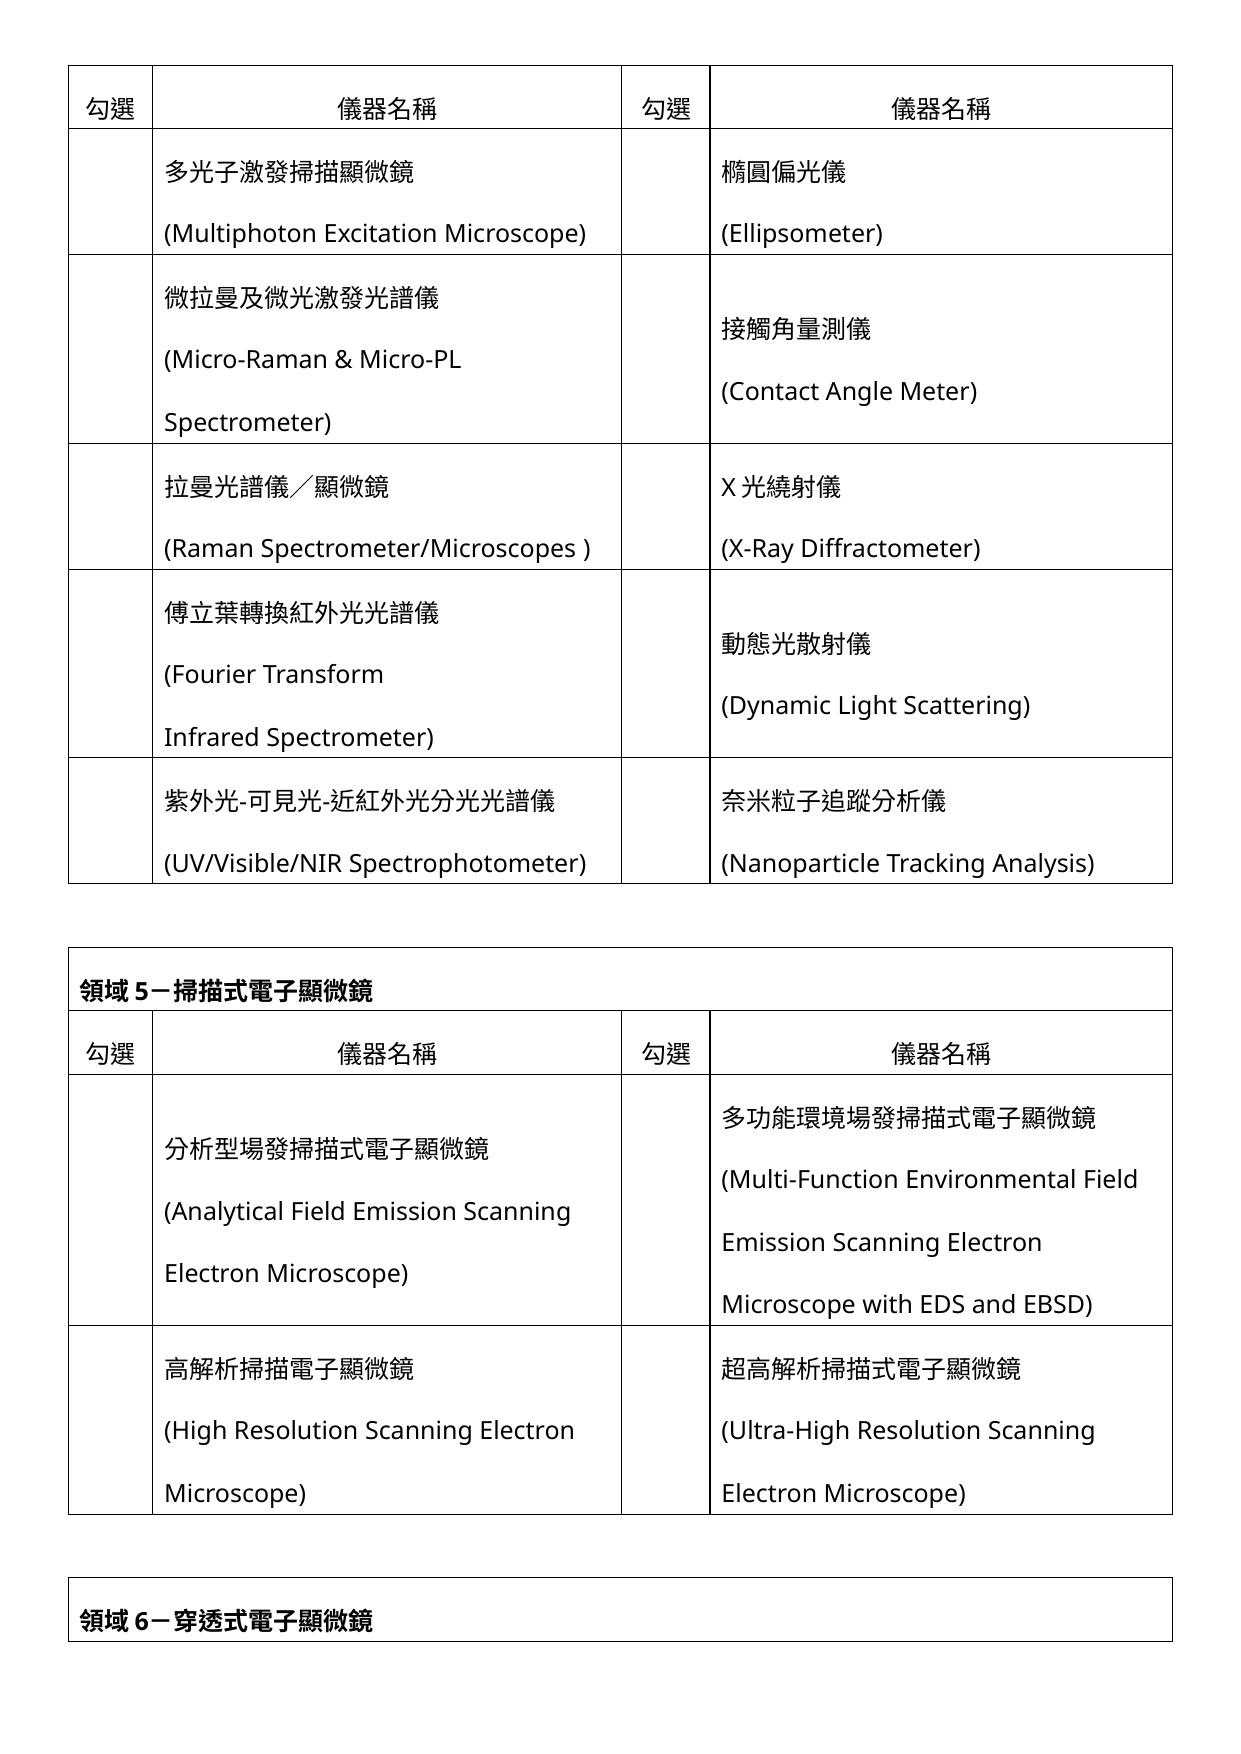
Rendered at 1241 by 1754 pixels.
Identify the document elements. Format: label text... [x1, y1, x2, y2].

table_header 領域6－穿透式電子顯微鏡 [69, 1578, 1172, 1641]
table_cell 儀器名稱 [711, 66, 1172, 128]
table_cell 接觸角量測儀 (Contact Angle Meter) [711, 255, 1172, 443]
table_cell 傅立葉轉換紅外光光譜儀 (Fourier Transform Infrared Spectrometer) [153, 570, 621, 757]
table_cell 勾選 [622, 1011, 709, 1074]
table_cell 微拉曼及微光激發光譜儀 (Micro-Raman & Micro-PL Spectrometer) [153, 255, 621, 443]
table_cell 多功能環境場發掃描式電子顯微鏡 (Multi-Function Environmental Field Emission Scanning Electron Microscope with EDS and EBSD) [711, 1075, 1172, 1325]
table_cell 高解析掃描電子顯微鏡 (High Resolution Scanning Electron Microscope) [153, 1326, 621, 1513]
table_cell [69, 1326, 152, 1513]
table_cell [69, 444, 152, 569]
table_cell 勾選 [622, 66, 709, 128]
table_cell 儀器名稱 [153, 1011, 621, 1074]
table_cell 儀器名稱 [153, 66, 621, 128]
table_header 領域5－掃描式電子顯微鏡 [69, 948, 1172, 1010]
table_cell [69, 570, 152, 757]
table_cell 勾選 [69, 1011, 152, 1074]
table_cell 奈米粒子追蹤分析儀 (Nanoparticle Tracking Analysis) [711, 758, 1172, 883]
table_cell [622, 129, 709, 254]
table_cell [69, 1075, 152, 1325]
table_cell [69, 758, 152, 883]
table_cell 儀器名稱 [711, 1011, 1172, 1074]
table_cell 動態光散射儀 (Dynamic Light Scattering) [711, 570, 1172, 757]
table_cell 拉曼光譜儀／顯微鏡 (Raman Spectrometer/Microscopes ) [153, 444, 621, 569]
table_cell 超高解析掃描式電子顯微鏡 (Ultra-High Resolution Scanning Electron Microscope) [711, 1326, 1172, 1513]
table_cell [622, 1075, 709, 1325]
table_cell 勾選 [69, 66, 152, 128]
table_cell [622, 758, 709, 883]
table_cell 橢圓偏光儀 (Ellipsometer) [711, 129, 1172, 254]
table_cell [622, 255, 709, 443]
table_cell 分析型場發掃描式電子顯微鏡 (Analytical Field Emission Scanning Electron Microscope) [153, 1075, 621, 1325]
table_cell [622, 1326, 709, 1513]
table_cell 多光子激發掃描顯微鏡 (Multiphoton Excitation Microscope) [153, 129, 621, 254]
table_cell [69, 129, 152, 254]
table_cell 紫外光-可見光-近紅外光分光光譜儀 (UV/Visible/NIR Spectrophotometer) [153, 758, 621, 883]
table_cell [69, 255, 152, 443]
table_cell [622, 570, 709, 757]
table_cell [622, 444, 709, 569]
table_cell X光繞射儀 (X-Ray Diffractometer) [711, 444, 1172, 569]
